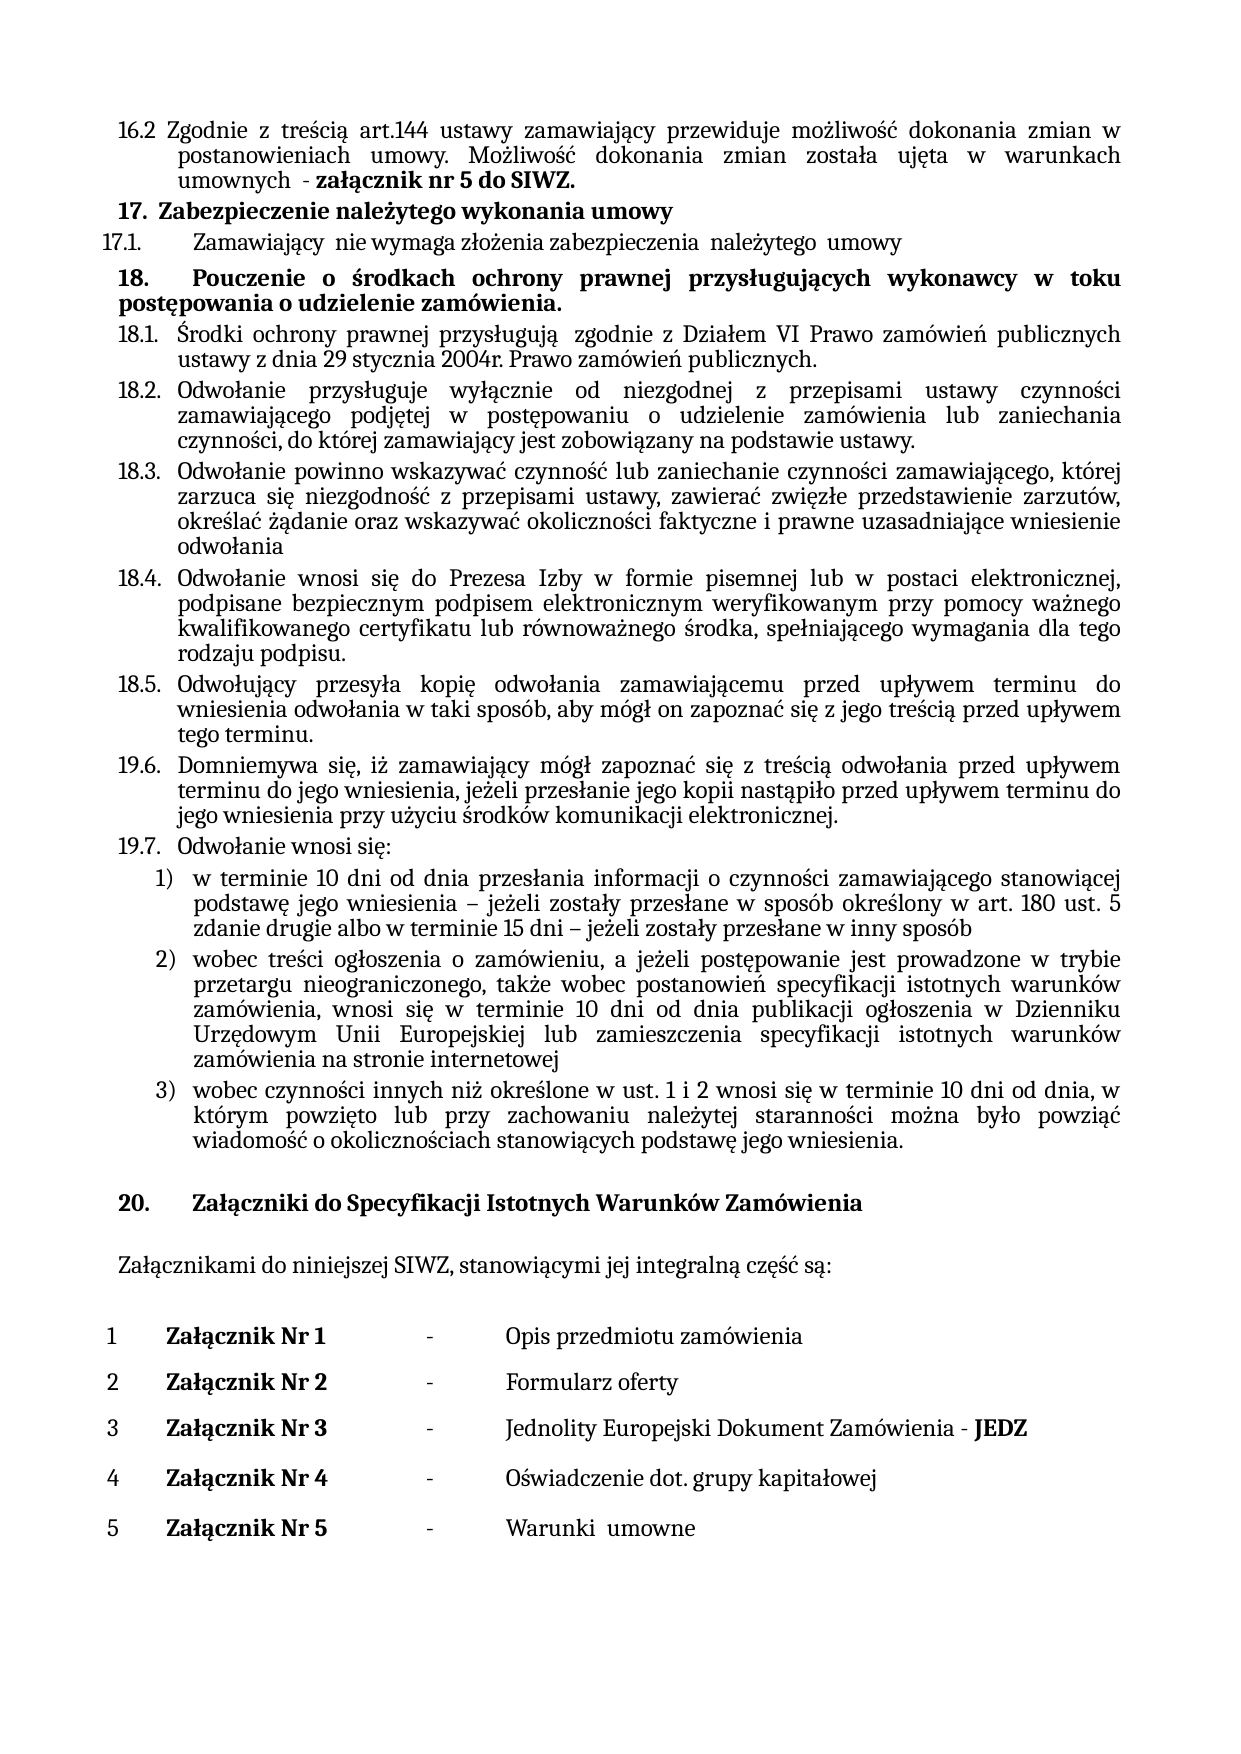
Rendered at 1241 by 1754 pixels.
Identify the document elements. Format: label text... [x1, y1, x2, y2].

table_cell Załącznik Nr 2 [163, 1370, 407, 1416]
list wobec treści ogłoszenia o zamówieniu, a jeżeli postępowanie jest prowadzone w trybie przetargu nieograniczonego, także wobec postanowień specyfikacji istotnych warunków zamówienia, wnosi się w terminie 10 dni od dnia publikacji ogłoszenia w Dzienniku Urzędowym Unii Europejskiej lub zamieszczenia specyfikacji istotnych warunków zamówienia na stronie internetowej [156, 947, 1122, 1072]
table_header [96, 1279, 163, 1324]
text 18.3. Odwołanie powinno wskazywać czynność lub zaniechanie czynności zamawiającego, której zarzuca się niezgodność z przepisami ustawy, zawierać zwięzłe przedstawienie zarzutów, określać żądanie oraz wskazywać okoliczności faktyczne i prawne uzasadniające wniesienie odwołania [118, 460, 1122, 560]
list Zamawiający nie wymaga złożenia zabezpieczenia należytego umowy [102, 231, 1122, 256]
table_cell Załącznik Nr 5 [163, 1516, 407, 1566]
list w terminie 10 dni od dnia przesłania informacji o czynności zamawiającego stanowiącej podstawę jego wniesienia – jeżeli zostały przesłane w sposób określony w art. 180 ust. 5 zdanie drugie albo w terminie 15 dni – jeżeli zostały przesłane w inny sposób [156, 866, 1122, 941]
text 17. Zabezpieczenie należytego wykonania umowy [118, 199, 1122, 224]
table_cell - [407, 1466, 482, 1516]
text 18.5. Odwołujący przesyła kopię odwołania zamawiającemu przed upływem terminu do wniesienia odwołania w taki sposób, aby mógł on zapoznać się z jego treścią przed upływem tego terminu. [118, 672, 1122, 747]
table_header [163, 1279, 407, 1324]
table_cell Oświadczenie dot. grupy kapitałowej [482, 1466, 1182, 1516]
table_header [407, 1279, 482, 1324]
text 18.1. Środki ochrony prawnej przysługują zgodnie z Działem VI Prawo zamówień publicznych ustawy z dnia 29 stycznia 2004r. Prawo zamówień publicznych. [118, 322, 1122, 372]
table_cell 5 [96, 1516, 163, 1566]
table_cell 4 [96, 1466, 163, 1516]
table_cell - [407, 1370, 482, 1416]
table_header [482, 1279, 1182, 1324]
table_cell 3 [96, 1416, 163, 1466]
table_cell Jednolity Europejski Dokument Zamówienia - JEDZ [482, 1416, 1182, 1466]
table_cell Warunki umowne [482, 1516, 1182, 1566]
list wobec czynności innych niż określone w ust. 1 i 2 wnosi się w terminie 10 dni od dnia, w którym powzięto lub przy zachowaniu należytej staranności można było powziąć wiadomość o okolicznościach stanowiących podstawę jego wniesienia. [156, 1078, 1122, 1153]
text 19.6. Domniemywa się, iż zamawiający mógł zapoznać się z treścią odwołania przed upływem terminu do jego wniesienia, jeżeli przesłanie jego kopii nastąpiło przed upływem terminu do jego wniesienia przy użyciu środków komunikacji elektronicznej. [118, 753, 1122, 828]
table_cell 2 [96, 1370, 163, 1416]
text 18.2. Odwołanie przysługuje wyłącznie od niezgodnej z przepisami ustawy czynności zamawiającego podjętej w postępowaniu o udzielenie zamówienia lub zaniechania czynności, do której zamawiający jest zobowiązany na podstawie ustawy. [118, 378, 1122, 453]
text 20. Załączniki do Specyfikacji Istotnych Warunków Zamówienia [118, 1191, 1122, 1216]
text 18.4. Odwołanie wnosi się do Prezesa Izby w formie pisemnej lub w postaci elektronicznej, podpisane bezpiecznym podpisem elektronicznym weryfikowanym przy pomocy ważnego kwalifikowanego certyfikatu lub równoważnego środka, spełniającego wymagania dla tego rodzaju podpisu. [118, 566, 1122, 666]
table_cell Załącznik Nr 3 [163, 1416, 407, 1466]
table_cell - [407, 1516, 482, 1566]
text Załącznikami do niniejszej SIWZ, stanowiącymi jej integralną część są: [118, 1253, 1082, 1278]
table_cell Załącznik Nr 1 [163, 1324, 407, 1370]
table_cell - [407, 1416, 482, 1466]
table_cell Formularz oferty [482, 1370, 1182, 1416]
text 16.2 Zgodnie z treścią art.144 ustawy zamawiający przewiduje możliwość dokonania zmian w postanowieniach umowy. Możliwość dokonania zmian została ujęta w warunkach umownych - załącznik nr 5 do SIWZ. [118, 118, 1122, 193]
table_cell Załącznik Nr 4 [163, 1466, 407, 1516]
table_cell 1 [96, 1324, 163, 1370]
table_cell Opis przedmiotu zamówienia [482, 1324, 1182, 1370]
text 19.7. Odwołanie wnosi się: [118, 835, 1122, 860]
table_cell - [407, 1324, 482, 1370]
text 18. Pouczenie o środkach ochrony prawnej przysługujących wykonawcy w toku postępowania o udzielenie zamówienia. [118, 266, 1122, 316]
